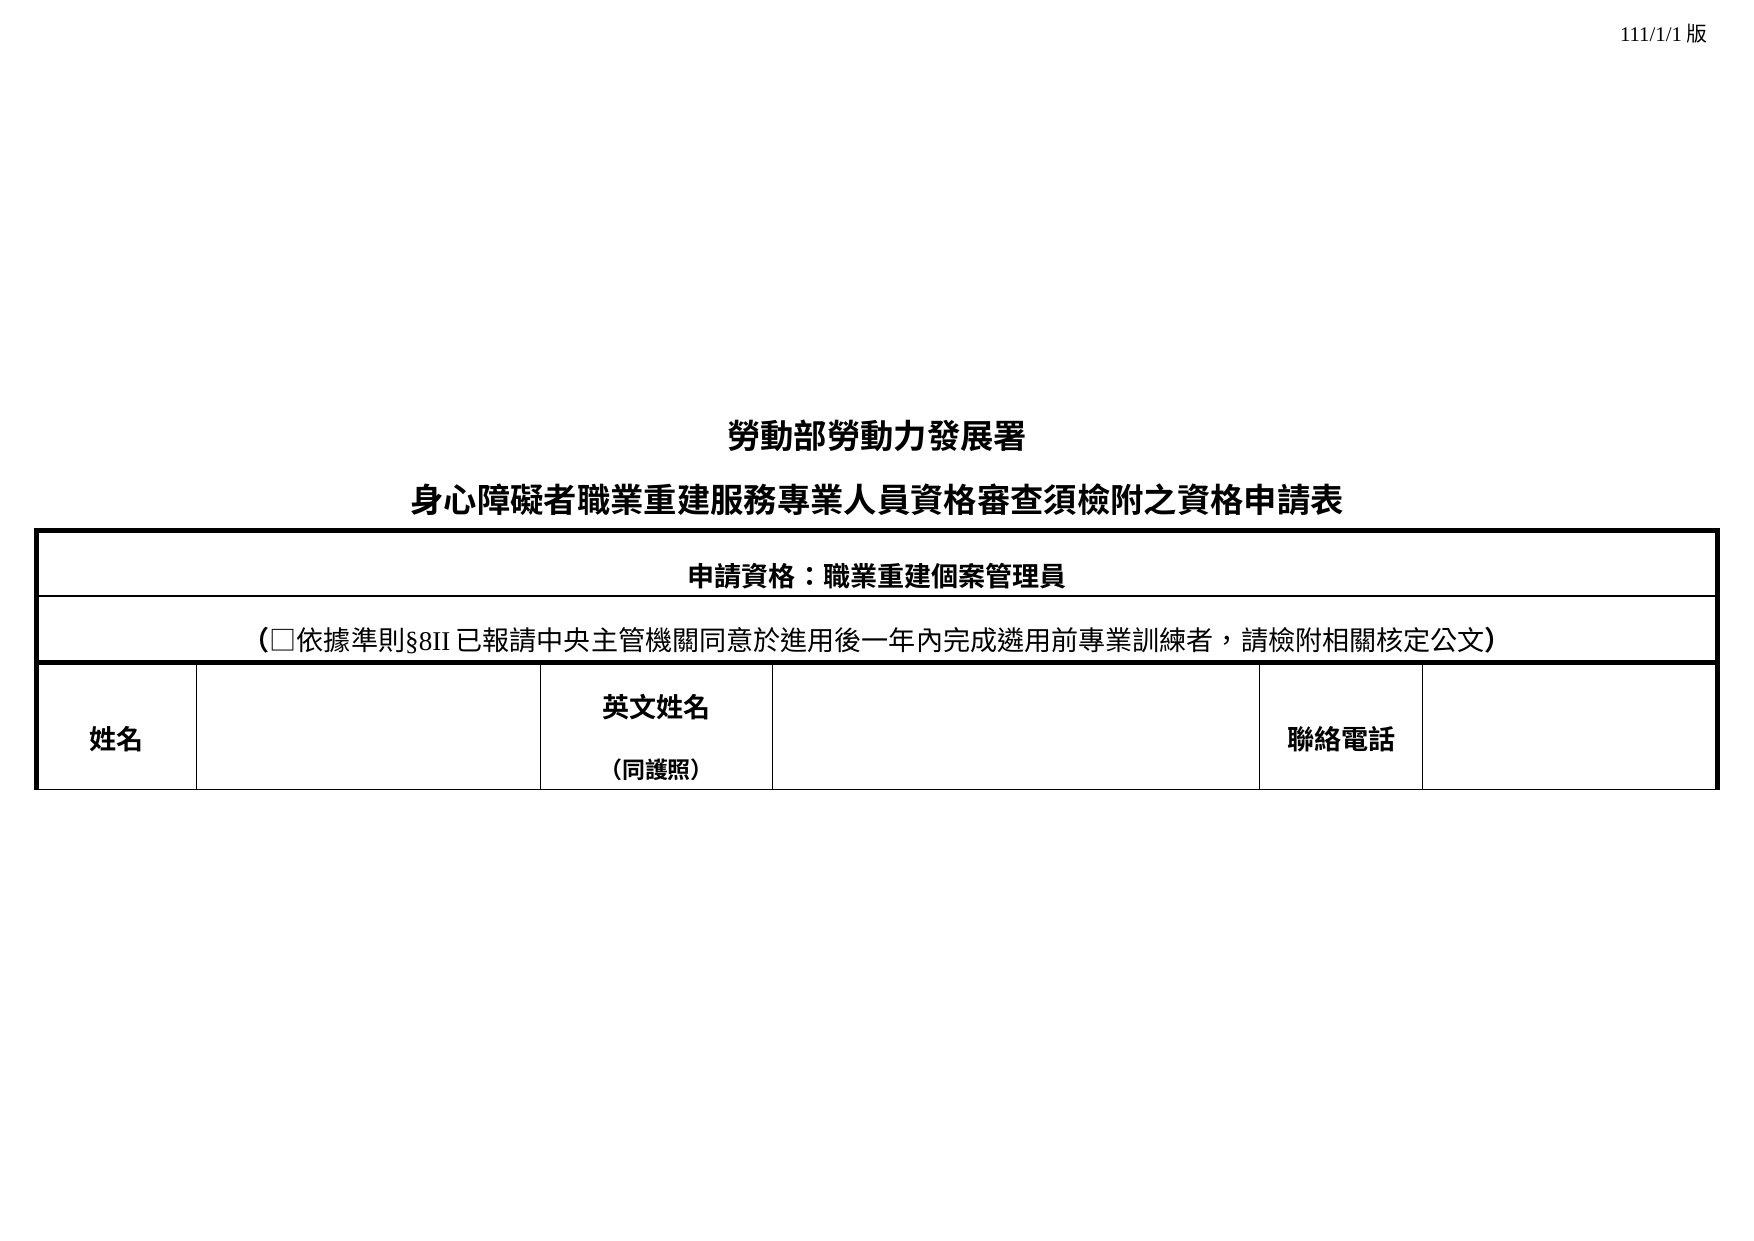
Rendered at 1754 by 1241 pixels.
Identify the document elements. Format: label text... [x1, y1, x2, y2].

text 身心障礙者職業重建服務專業人員資格審查須檢附之資格申請表 [47, 456, 1707, 518]
table_cell （□依據準則§8II已報請中央主管機關同意於進用後一年內完成遴用前專業訓練者，請檢附相關核定公文） [39, 597, 1715, 660]
table_cell [197, 665, 540, 789]
table_cell [773, 665, 1259, 789]
table_cell 姓名 [39, 665, 196, 789]
table_cell 聯絡電話 [1260, 665, 1422, 789]
text 勞動部勞動力發展署 [47, 416, 1707, 456]
table_header 申請資格：職業重建個案管理員 [39, 533, 1715, 595]
table_cell [1423, 665, 1715, 789]
table_cell 英文姓名 （同護照） [541, 665, 772, 789]
